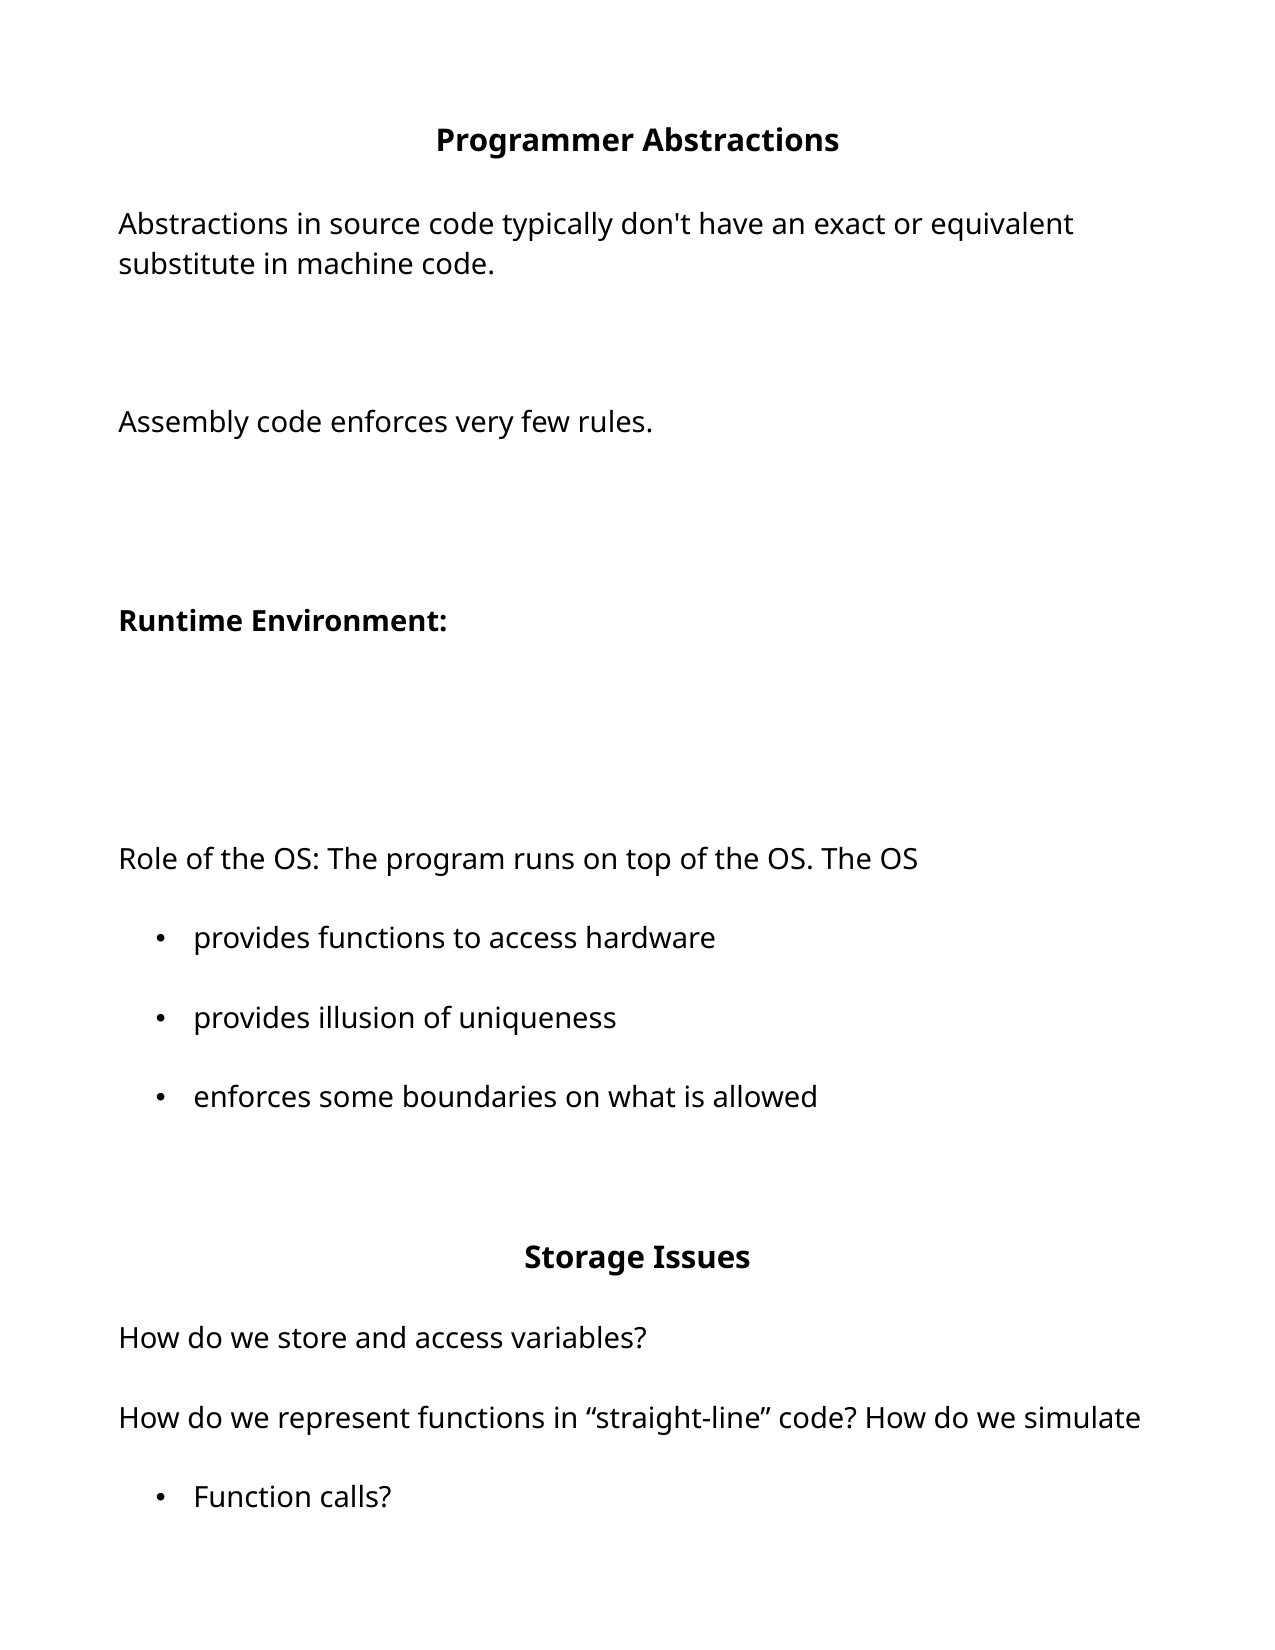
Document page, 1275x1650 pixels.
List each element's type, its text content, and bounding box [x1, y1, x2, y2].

subtitle Storage Issues [118, 1235, 1157, 1278]
list Function calls? [156, 1476, 1157, 1516]
text Abstractions in source code typically don't have an exact or equivalent substitute in machine code. [118, 203, 1157, 283]
subtitle Programmer Abstractions [118, 118, 1157, 161]
text How do we store and access variables? [118, 1317, 1157, 1357]
text How do we represent functions in “straight-line” code? How do we simulate [118, 1397, 1157, 1437]
list provides illusion of uniqueness [156, 997, 1157, 1076]
text Assembly code enforces very few rules. [118, 402, 1157, 441]
list provides functions to access hardware [156, 918, 1157, 997]
text Role of the OS: The program runs on top of the OS. The OS [118, 838, 1157, 878]
text Runtime Environment: [118, 600, 1157, 640]
list enforces some boundaries on what is allowed [156, 1076, 1157, 1116]
